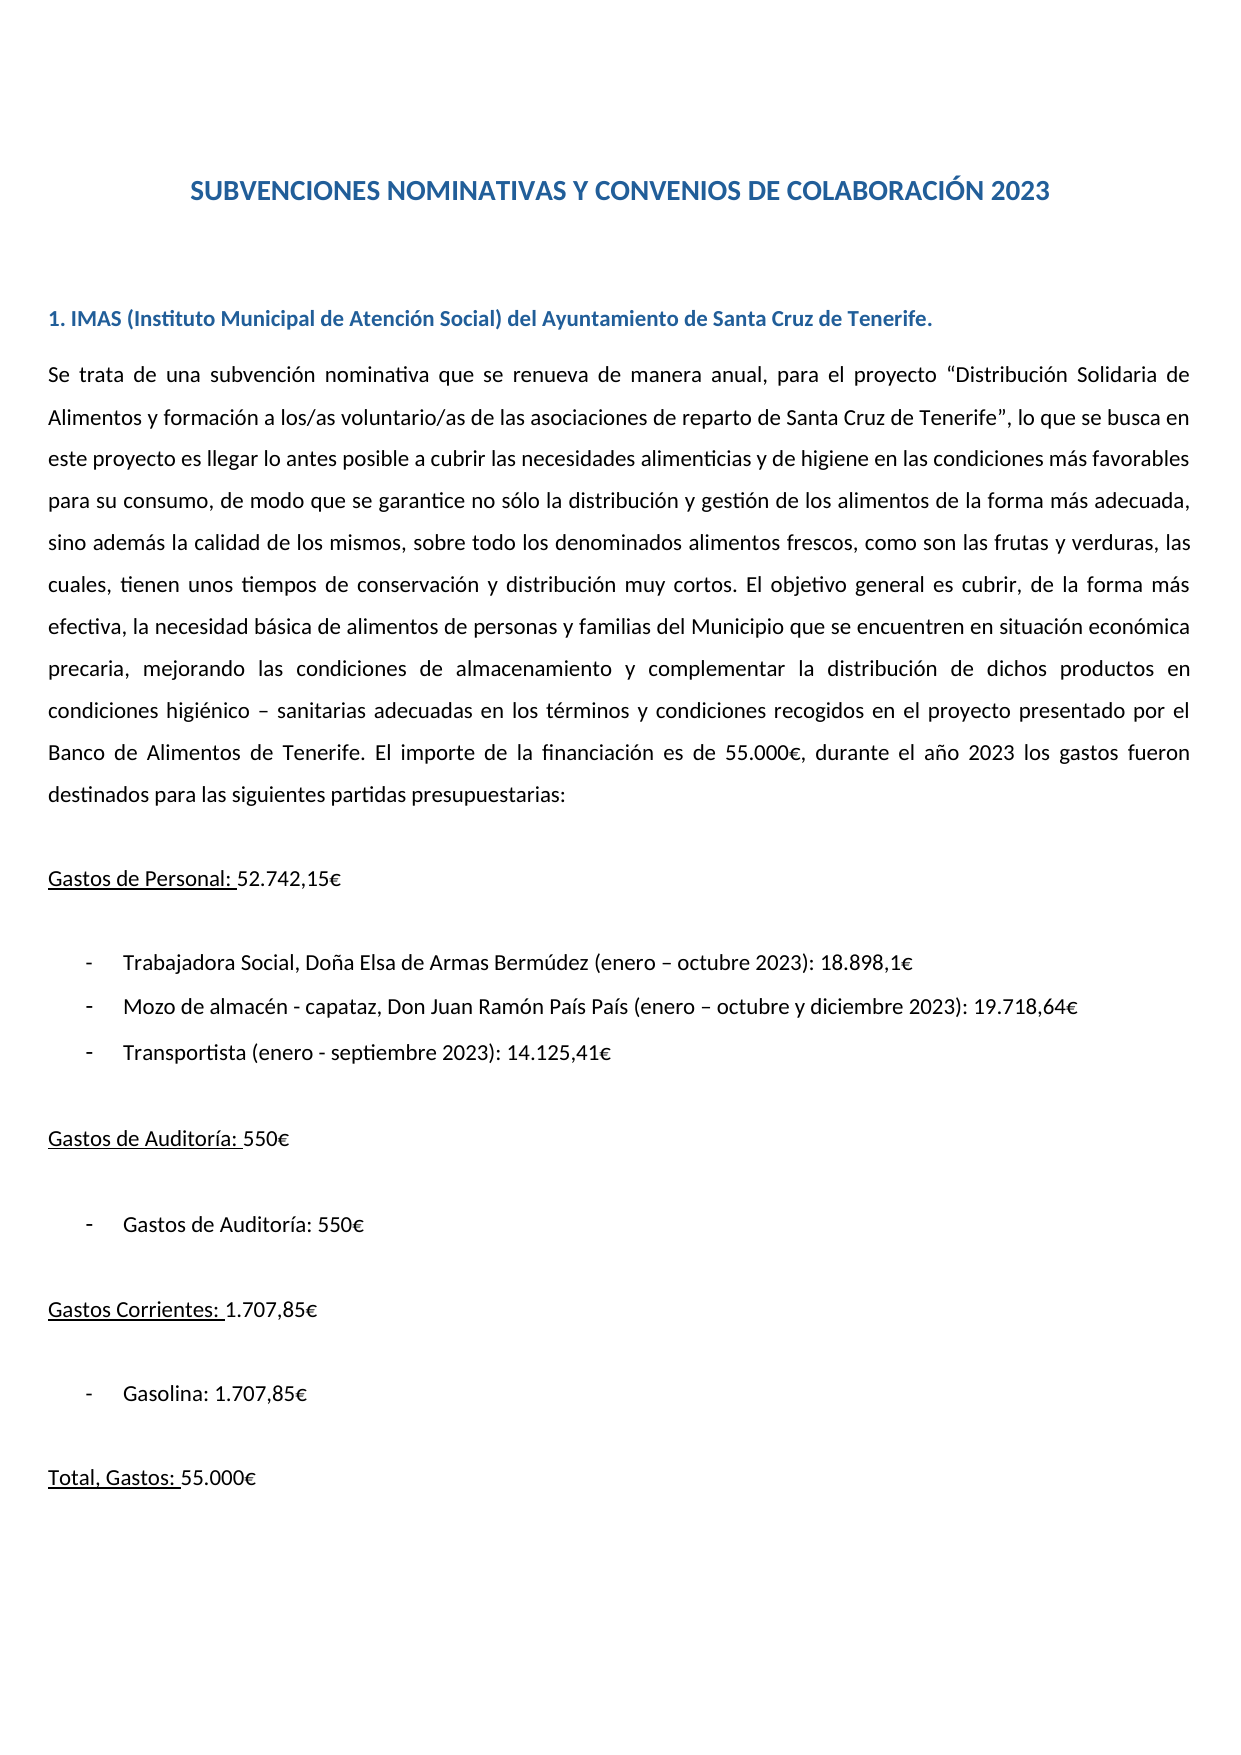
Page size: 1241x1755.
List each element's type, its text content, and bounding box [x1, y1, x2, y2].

list Transportista (enero - septiembre 2023): 14.125,41€ [85, 1036, 1193, 1067]
list Gastos de Auditoría: 550€ [85, 1208, 1193, 1238]
text Total, Gastos: 55.000€ [48, 1463, 1193, 1491]
text Gastos de Personal: 52.742,15€ [48, 864, 1193, 892]
list Mozo de almacén - capataz, Don Juan Ramón País País (enero – octubre y diciembre 2023): 19.718,64€ [85, 990, 1193, 1021]
text 1. IMAS (Instituto Municipal de Atención Social) del Ayuntamiento de Santa Cruz de Tenerife. [48, 304, 1193, 333]
text Gastos de Auditoría: 550€ [48, 1124, 1193, 1152]
text SUBVENCIONES NOMINATIVAS Y CONVENIOS DE COLABORACIÓN 2023 [48, 172, 1193, 208]
list Gasolina: 1.707,85€ [85, 1379, 1193, 1407]
list Trabajadora Social, Doña Elsa de Armas Bermúdez (enero – octubre 2023): 18.898,1€ [85, 948, 1193, 976]
text Gastos Corrientes: 1.707,85€ [48, 1295, 1193, 1323]
text Se trata de una subvención nominativa que se renueva de manera anual, para el proyecto “Distribución Solidaria de Alimentos y formación a los/as voluntario/as de las asociaciones de reparto de Santa Cruz de Tenerife”, lo que se busca en este proyecto es llegar lo antes posible a cubrir las necesidades alimenticias y de higiene en las condiciones más favorables para su consumo, de modo que se garantice no sólo la distribución y gestión de los alimentos de la forma más adecuada, sino además la calidad de los mismos, sobre todo los denominados alimentos frescos, como son las frutas y verduras, las cuales, tienen unos tiempos de conservación y distribución muy cortos. El objetivo general es cubrir, de la forma más efectiva, la necesidad básica de alimentos de personas y familias del Municipio que se encuentren en situación económica precaria, mejorando las condiciones de almacenamiento y complementar la distribución de dichos productos en condiciones higiénico – sanitarias adecuadas en los términos y condiciones recogidos en el proyecto presentado por el Banco de Alimentos de Tenerife. El importe de la financiación es de 55.000€, durante el año 2023 los gastos fueron destinados para las siguientes partidas presupuestarias: [48, 361, 1193, 808]
